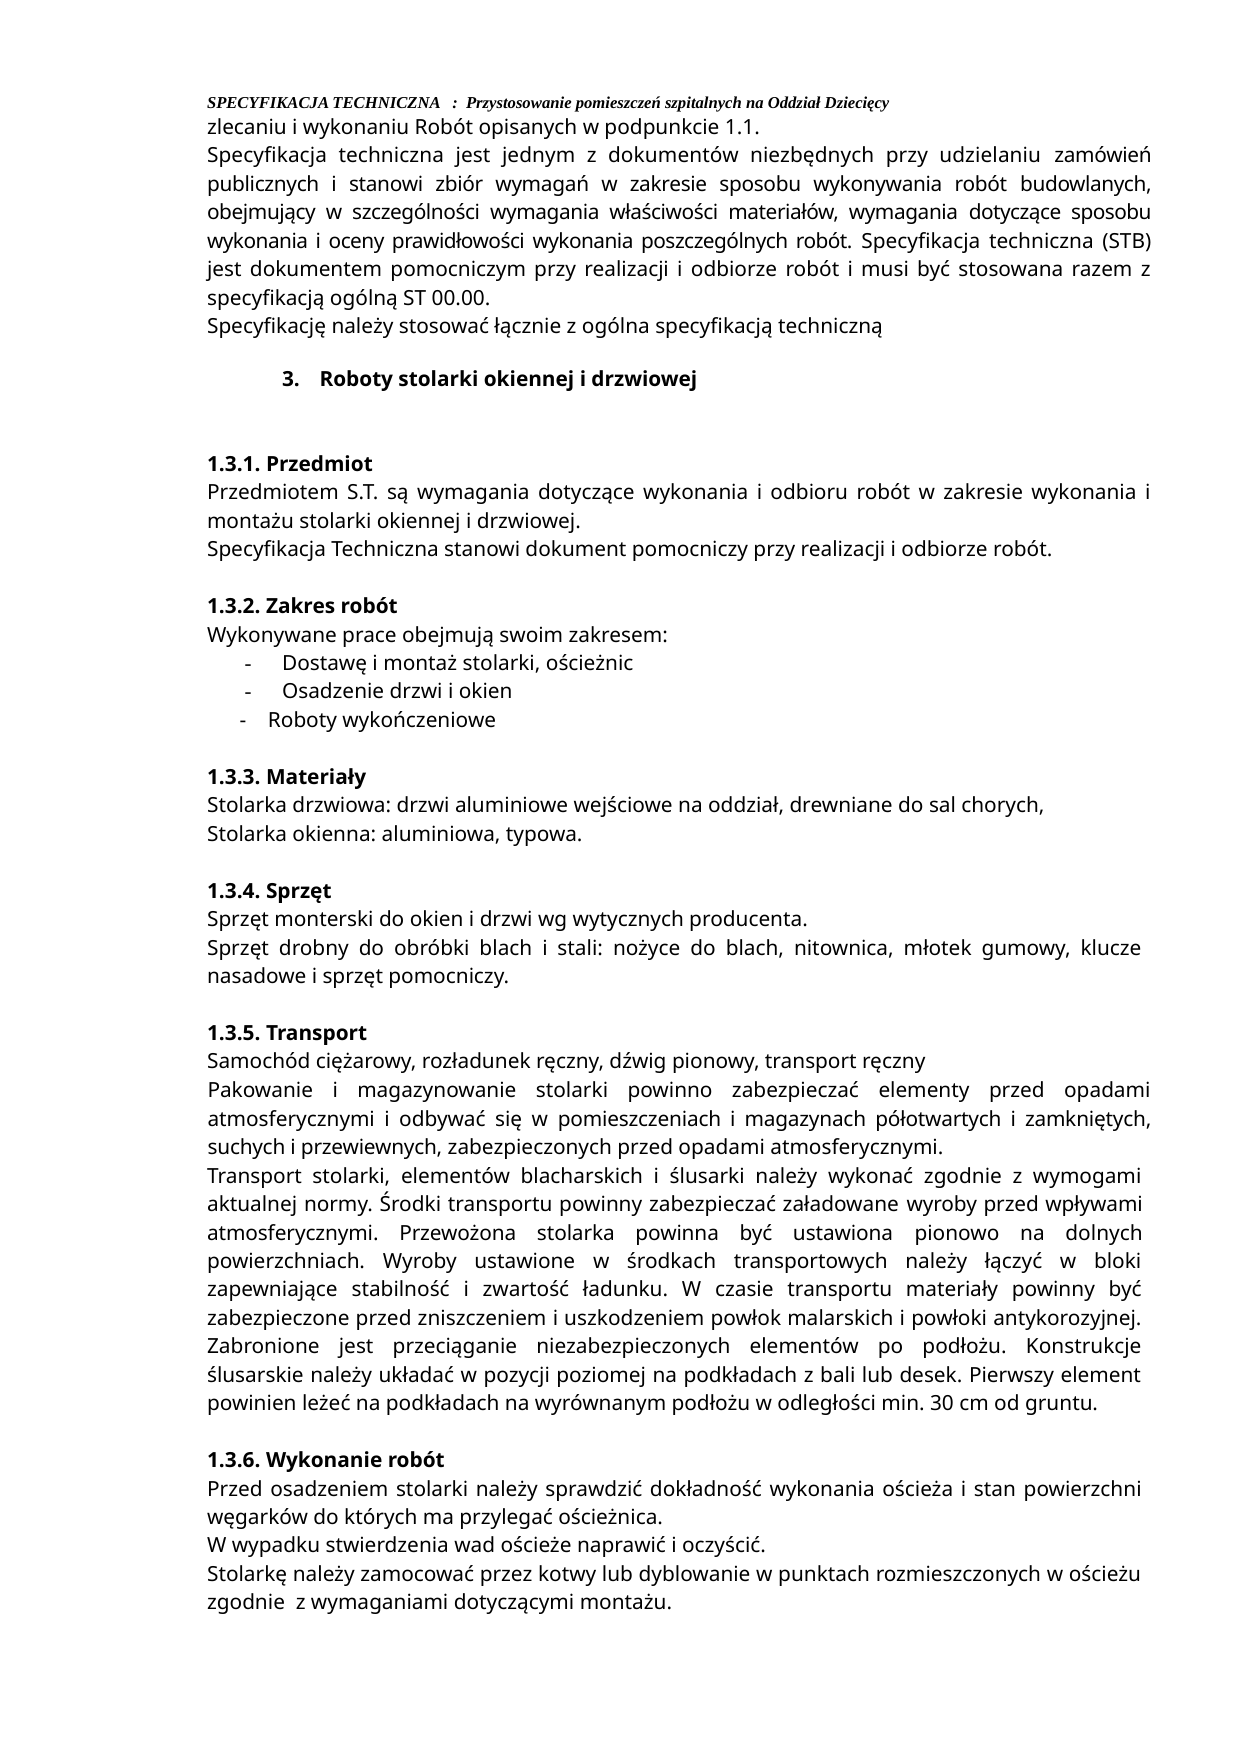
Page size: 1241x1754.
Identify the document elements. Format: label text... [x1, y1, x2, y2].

text Specyfikacja Techniczna stanowi dokument pomocniczy przy realizacji i odbiorze robót. [207, 534, 1151, 563]
list Dostawę i montaż stolarki, ościeżnic [244, 648, 1240, 677]
text 1.3.3. Materiały [207, 762, 1008, 791]
text 1.3.1. Przedmiot [207, 449, 1151, 477]
text zlecaniu i wykonaniu Robót opisanych w podpunkcie 1.1. [207, 112, 1151, 141]
text 1.3.2. Zakres robót [207, 591, 1008, 620]
text Wykonywane prace obejmują swoim zakresem: [207, 620, 1240, 648]
text Specyfikację należy stosować łącznie z ogólna specyfikacją techniczną [207, 311, 1151, 340]
text Sprzęt drobny do obróbki blach i stali: nożyce do blach, nitownica, młotek gumowy, klucze nasadowe i sprzęt pomocniczy. [207, 933, 1143, 990]
text Przed osadzeniem stolarki należy sprawdzić dokładność wykonania ościeża i stan powierzchni węgarków do których ma przylegać ościeżnica. [207, 1474, 1143, 1531]
text Stolarka okienna: aluminiowa, typowa. [207, 819, 1006, 847]
text 1.3.5. Transport [207, 1018, 1008, 1047]
text Stolarka drzwiowa: drzwi aluminiowe wejściowe na oddział, drewniane do sal chorych, [207, 791, 1151, 819]
list Roboty stolarki okiennej i drzwiowej [282, 364, 1151, 392]
text Samochód ciężarowy, rozładunek ręczny, dźwig pionowy, transport ręczny [207, 1047, 1008, 1075]
text Sprzęt monterski do okien i drzwi wg wytycznych producenta. [207, 904, 1008, 933]
list Osadzenie drzwi i okien [244, 677, 1240, 705]
text Pakowanie i magazynowanie stolarki powinno zabezpieczać elementy przed opadami atmosferycznymi i odbywać się w pomieszczeniach i magazynach półotwartych i zamkniętych, suchych i przewiewnych, zabezpieczonych przed opadami atmosferycznymi. [207, 1076, 1151, 1161]
text Transport stolarki, elementów blacharskich i ślusarki należy wykonać zgodnie z wymogami aktualnej normy. Środki transportu powinny zabezpieczać załadowane wyroby przed wpływami atmosferycznymi. Przewożona stolarka powinna być ustawiona pionowo na dolnych powierzchniach. Wyroby ustawione w środkach transportowych należy łączyć w bloki zapewniające stabilność i zwartość ładunku. W czasie transportu materiały powinny być zabezpieczone przed zniszczeniem i uszkodzeniem powłok malarskich i powłoki antykorozyjnej. Zabronione jest przeciąganie niezabezpieczonych elementów po podłożu. Konstrukcje ślusarskie należy układać w pozycji poziomej na podkładach z bali lub desek. Pierwszy element powinien leżeć na podkładach na wyrównanym podłożu w odległości min. 30 cm od gruntu. [207, 1161, 1143, 1417]
text Specyfikacja techniczna jest jednym z dokumentów niezbędnych przy udzielaniu zamówień publicznych i stanowi zbiór wymagań w zakresie sposobu wykonywania robót budowlanych, obejmujący w szczególności wymagania właściwości materiałów, wymagania dotyczące sposobu wykonania i oceny prawidłowości wykonania poszczególnych robót. Specyfikacja techniczna (STB) jest dokumentem pomocniczym przy realizacji i odbiorze robót i musi być stosowana razem z specyfikacją ogólną ST 00.00. [207, 141, 1151, 311]
text - Roboty wykończeniowe [207, 705, 1240, 733]
text W wypadku stwierdzenia wad ościeże naprawić i oczyścić. [207, 1531, 1010, 1559]
text Stolarkę należy zamocować przez kotwy lub dyblowanie w punktach rozmieszczonych w ościeżu zgodnie z wymaganiami dotyczącymi montażu. [207, 1559, 1143, 1616]
text Przedmiotem S.T. są wymagania dotyczące wykonania i odbioru robót w zakresie wykonania i montażu stolarki okiennej i drzwiowej. [207, 477, 1151, 534]
text 1.3.4. Sprzęt [207, 876, 1008, 904]
list 1.3.6. Wykonanie robót [207, 1445, 1008, 1474]
